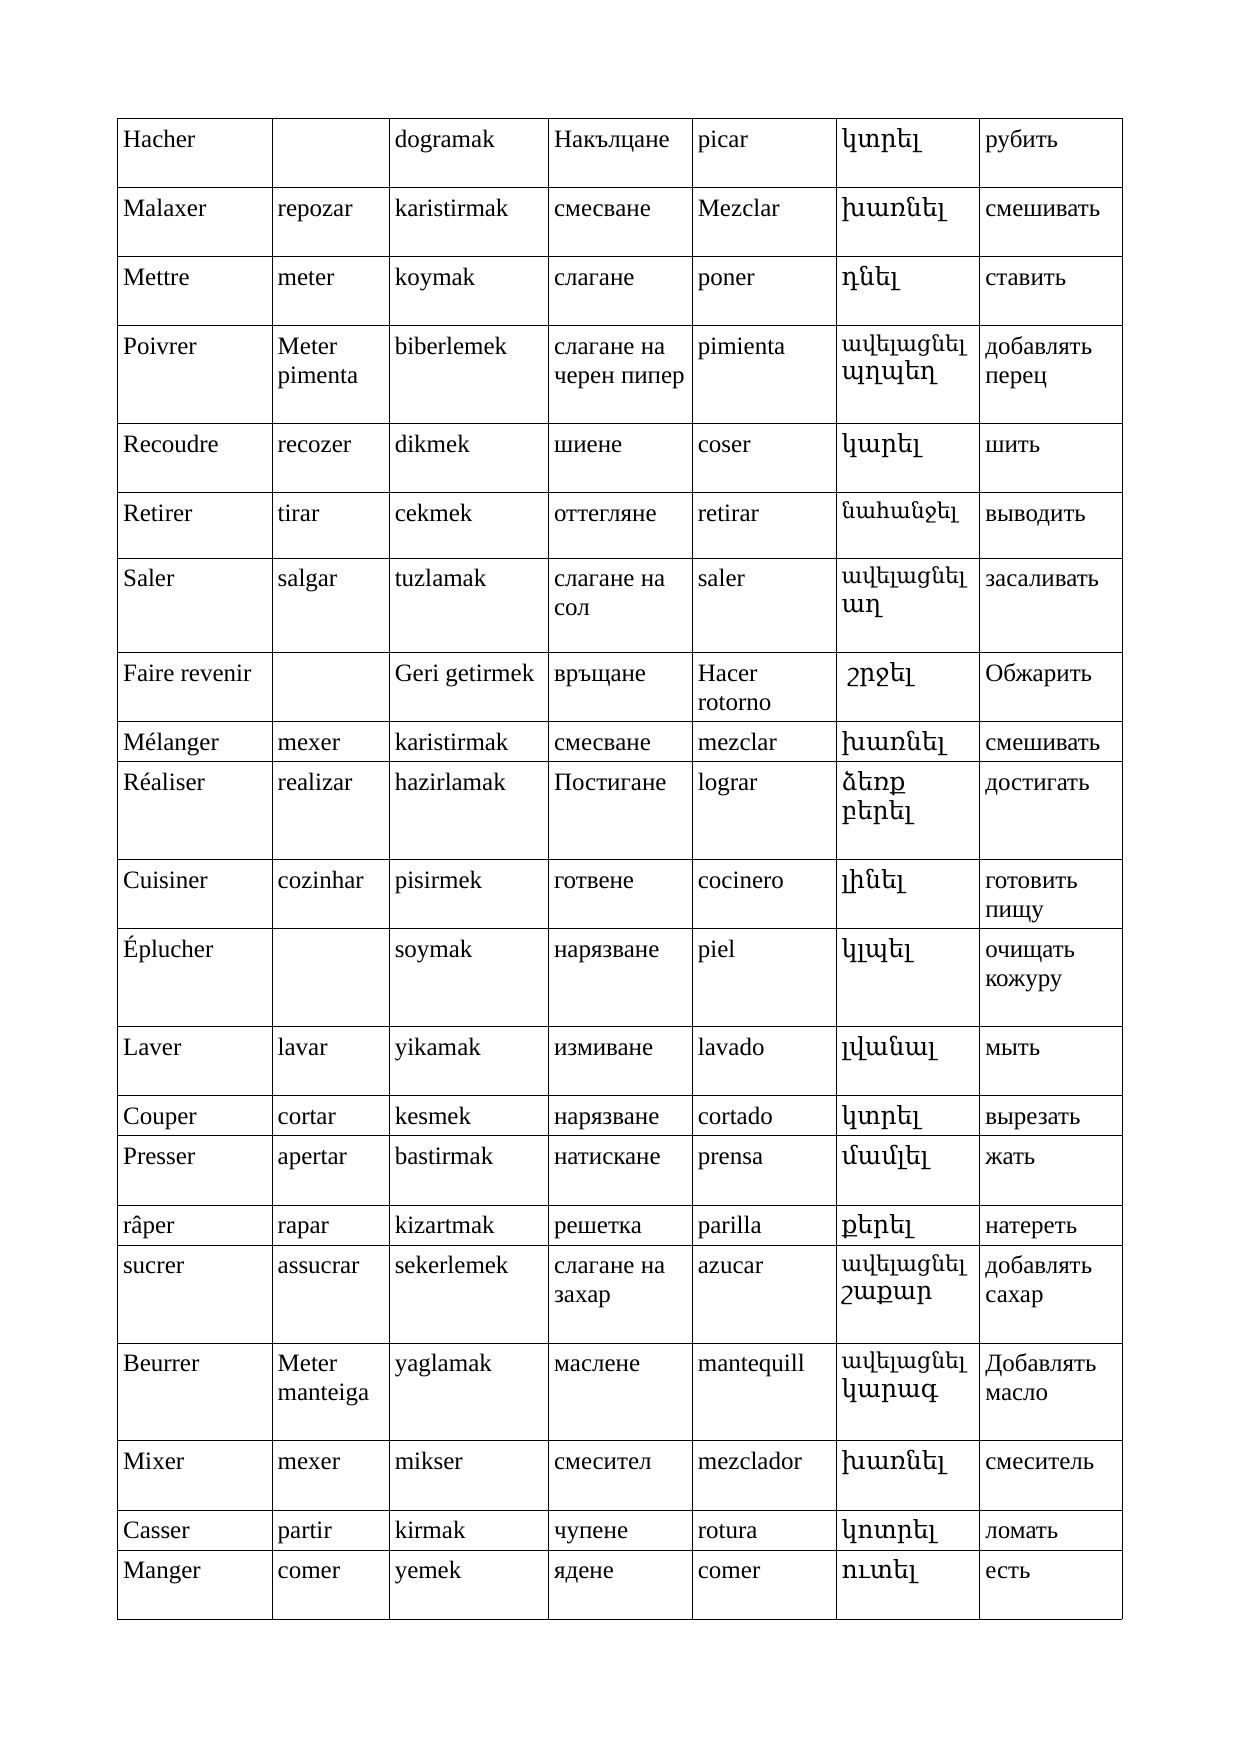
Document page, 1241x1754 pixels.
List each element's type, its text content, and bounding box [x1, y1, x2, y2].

table_cell մամլել [837, 1136, 979, 1204]
table_cell karistirmak [390, 188, 548, 256]
table_cell Retirer [118, 493, 272, 558]
table_cell Добавлять масло [980, 1344, 1122, 1440]
table_cell rapar [273, 1206, 389, 1245]
table_cell piel [693, 929, 836, 1026]
table_cell rotura [693, 1511, 836, 1550]
table_cell Casser [118, 1511, 272, 1550]
table_cell խառնել [837, 188, 979, 256]
table_cell Meter manteiga [273, 1344, 389, 1440]
table_cell слагане на захар [549, 1246, 692, 1343]
table_cell lograr [693, 762, 836, 859]
table_cell ядене [549, 1551, 692, 1619]
table_cell pisirmek [390, 860, 548, 928]
table_cell Накълцане [549, 119, 692, 187]
table_cell решетка [549, 1206, 692, 1245]
table_cell azucar [693, 1246, 836, 1343]
table_cell Hacer rotorno [693, 653, 836, 721]
table_cell cozinhar [273, 860, 389, 928]
table_cell добавлять перец [980, 326, 1122, 423]
table_cell Mettre [118, 257, 272, 325]
table_cell pimienta [693, 326, 836, 423]
table_cell yaglamak [390, 1344, 548, 1440]
table_cell mexer [273, 1441, 389, 1509]
table_cell натискане [549, 1136, 692, 1204]
table_cell lavar [273, 1027, 389, 1095]
table_cell [273, 119, 389, 187]
table_cell cekmek [390, 493, 548, 558]
table_cell Geri getirmek [390, 653, 548, 721]
table_cell mexer [273, 722, 389, 761]
table_cell խառնել [837, 1441, 979, 1509]
table_cell смесване [549, 188, 692, 256]
table_cell կլպել [837, 929, 979, 1026]
table_cell Beurrer [118, 1344, 272, 1440]
table_cell biberlemek [390, 326, 548, 423]
table_cell Mixer [118, 1441, 272, 1509]
table_cell hazirlamak [390, 762, 548, 859]
table_cell натереть [980, 1206, 1122, 1245]
table_cell poner [693, 257, 836, 325]
table_cell Réaliser [118, 762, 272, 859]
table_cell ставить [980, 257, 1122, 325]
table_cell очищать кожуру [980, 929, 1122, 1026]
table_cell мaслене [549, 1344, 692, 1440]
table_cell Meter pimenta [273, 326, 389, 423]
table_cell жать [980, 1136, 1122, 1204]
table_cell Manger [118, 1551, 272, 1619]
table_cell dikmek [390, 424, 548, 492]
table_cell нарязване [549, 929, 692, 1026]
table_cell cortado [693, 1096, 836, 1135]
table_cell karistirmak [390, 722, 548, 761]
table_cell realizar [273, 762, 389, 859]
table_cell tirar [273, 493, 389, 558]
table_cell recozer [273, 424, 389, 492]
table_cell смесване [549, 722, 692, 761]
table_cell Faire revenir [118, 653, 272, 721]
table_cell засаливать [980, 559, 1122, 652]
table_cell քերել [837, 1206, 979, 1245]
table_cell cocinero [693, 860, 836, 928]
table_cell picar [693, 119, 836, 187]
table_cell կտրել [837, 1096, 979, 1135]
table_cell շրջել [837, 653, 979, 721]
table_cell мыть [980, 1027, 1122, 1095]
table_cell կտրել [837, 119, 979, 187]
table_cell Mélanger [118, 722, 272, 761]
table_cell ավելացնել պղպեղ [837, 326, 979, 423]
table_cell нарязване [549, 1096, 692, 1135]
table_cell ломать [980, 1511, 1122, 1550]
table_cell meter [273, 257, 389, 325]
table_cell salgar [273, 559, 389, 652]
table_cell լինել [837, 860, 979, 928]
table_cell ավելացնել շաքար [837, 1246, 979, 1343]
table_cell чупене [549, 1511, 692, 1550]
table_cell assucrar [273, 1246, 389, 1343]
table_cell выводить [980, 493, 1122, 558]
table_cell смеситель [980, 1441, 1122, 1509]
table_cell soymak [390, 929, 548, 1026]
table_cell ավելացնել աղ [837, 559, 979, 652]
table_cell dogramak [390, 119, 548, 187]
table_cell оттегляне [549, 493, 692, 558]
table_cell шиене [549, 424, 692, 492]
table_cell comer [273, 1551, 389, 1619]
table_cell ավելացնելկարագ [837, 1344, 979, 1440]
table_cell смесител [549, 1441, 692, 1509]
table_cell kirmak [390, 1511, 548, 1550]
table_cell apertar [273, 1136, 389, 1204]
table_cell Mezclar [693, 188, 836, 256]
table_cell lavado [693, 1027, 836, 1095]
table_cell Malaxer [118, 188, 272, 256]
table_cell Saler [118, 559, 272, 652]
table_cell նահանջել [837, 493, 979, 558]
table_cell слагане на черен пипер [549, 326, 692, 423]
table_cell достигать [980, 762, 1122, 859]
table_cell [273, 653, 389, 721]
table_cell Laver [118, 1027, 272, 1095]
table_cell retirar [693, 493, 836, 558]
table_cell coser [693, 424, 836, 492]
table_cell Presser [118, 1136, 272, 1204]
table_cell добавлять сахар [980, 1246, 1122, 1343]
table_cell вырезать [980, 1096, 1122, 1135]
table_cell kesmek [390, 1096, 548, 1135]
table_cell готвене [549, 860, 692, 928]
table_cell cortar [273, 1096, 389, 1135]
table_cell Recoudre [118, 424, 272, 492]
table_cell шить [980, 424, 1122, 492]
table_cell mezclador [693, 1441, 836, 1509]
table_cell tuzlamak [390, 559, 548, 652]
table_cell ձեռք բերել [837, 762, 979, 859]
table_cell ուտել [837, 1551, 979, 1619]
table_cell готовить пищу [980, 860, 1122, 928]
table_cell bastirmak [390, 1136, 548, 1204]
table_cell saler [693, 559, 836, 652]
table_cell repozar [273, 188, 389, 256]
table_cell կոտրել [837, 1511, 979, 1550]
table_cell լվանալ [837, 1027, 979, 1095]
table_cell Cuisiner [118, 860, 272, 928]
table_cell Постигане [549, 762, 692, 859]
table_cell prensa [693, 1136, 836, 1204]
table_cell слагане [549, 257, 692, 325]
table_cell измиване [549, 1027, 692, 1095]
table_cell [273, 929, 389, 1026]
table_cell слагане на сол [549, 559, 692, 652]
table_cell parilla [693, 1206, 836, 1245]
table_cell sekerlemek [390, 1246, 548, 1343]
table_cell mantequill [693, 1344, 836, 1440]
table_cell mikser [390, 1441, 548, 1509]
table_cell koymak [390, 257, 548, 325]
table_cell խառնել [837, 722, 979, 761]
table_cell yemek [390, 1551, 548, 1619]
table_cell kizartmak [390, 1206, 548, 1245]
table_cell есть [980, 1551, 1122, 1619]
table_cell Couper [118, 1096, 272, 1135]
table_cell рубить [980, 119, 1122, 187]
table_cell yikamak [390, 1027, 548, 1095]
table_cell Poivrer [118, 326, 272, 423]
table_cell Hacher [118, 119, 272, 187]
table_cell Обжарить [980, 653, 1122, 721]
table_cell partir [273, 1511, 389, 1550]
table_cell mezclar [693, 722, 836, 761]
table_cell смешивать [980, 188, 1122, 256]
table_cell връщане [549, 653, 692, 721]
table_cell смешивать [980, 722, 1122, 761]
table_cell râper [118, 1206, 272, 1245]
table_cell կարել [837, 424, 979, 492]
table_cell sucrer [118, 1246, 272, 1343]
table_cell դնել [837, 257, 979, 325]
table_cell Éplucher [118, 929, 272, 1026]
table_cell comer [693, 1551, 836, 1619]
